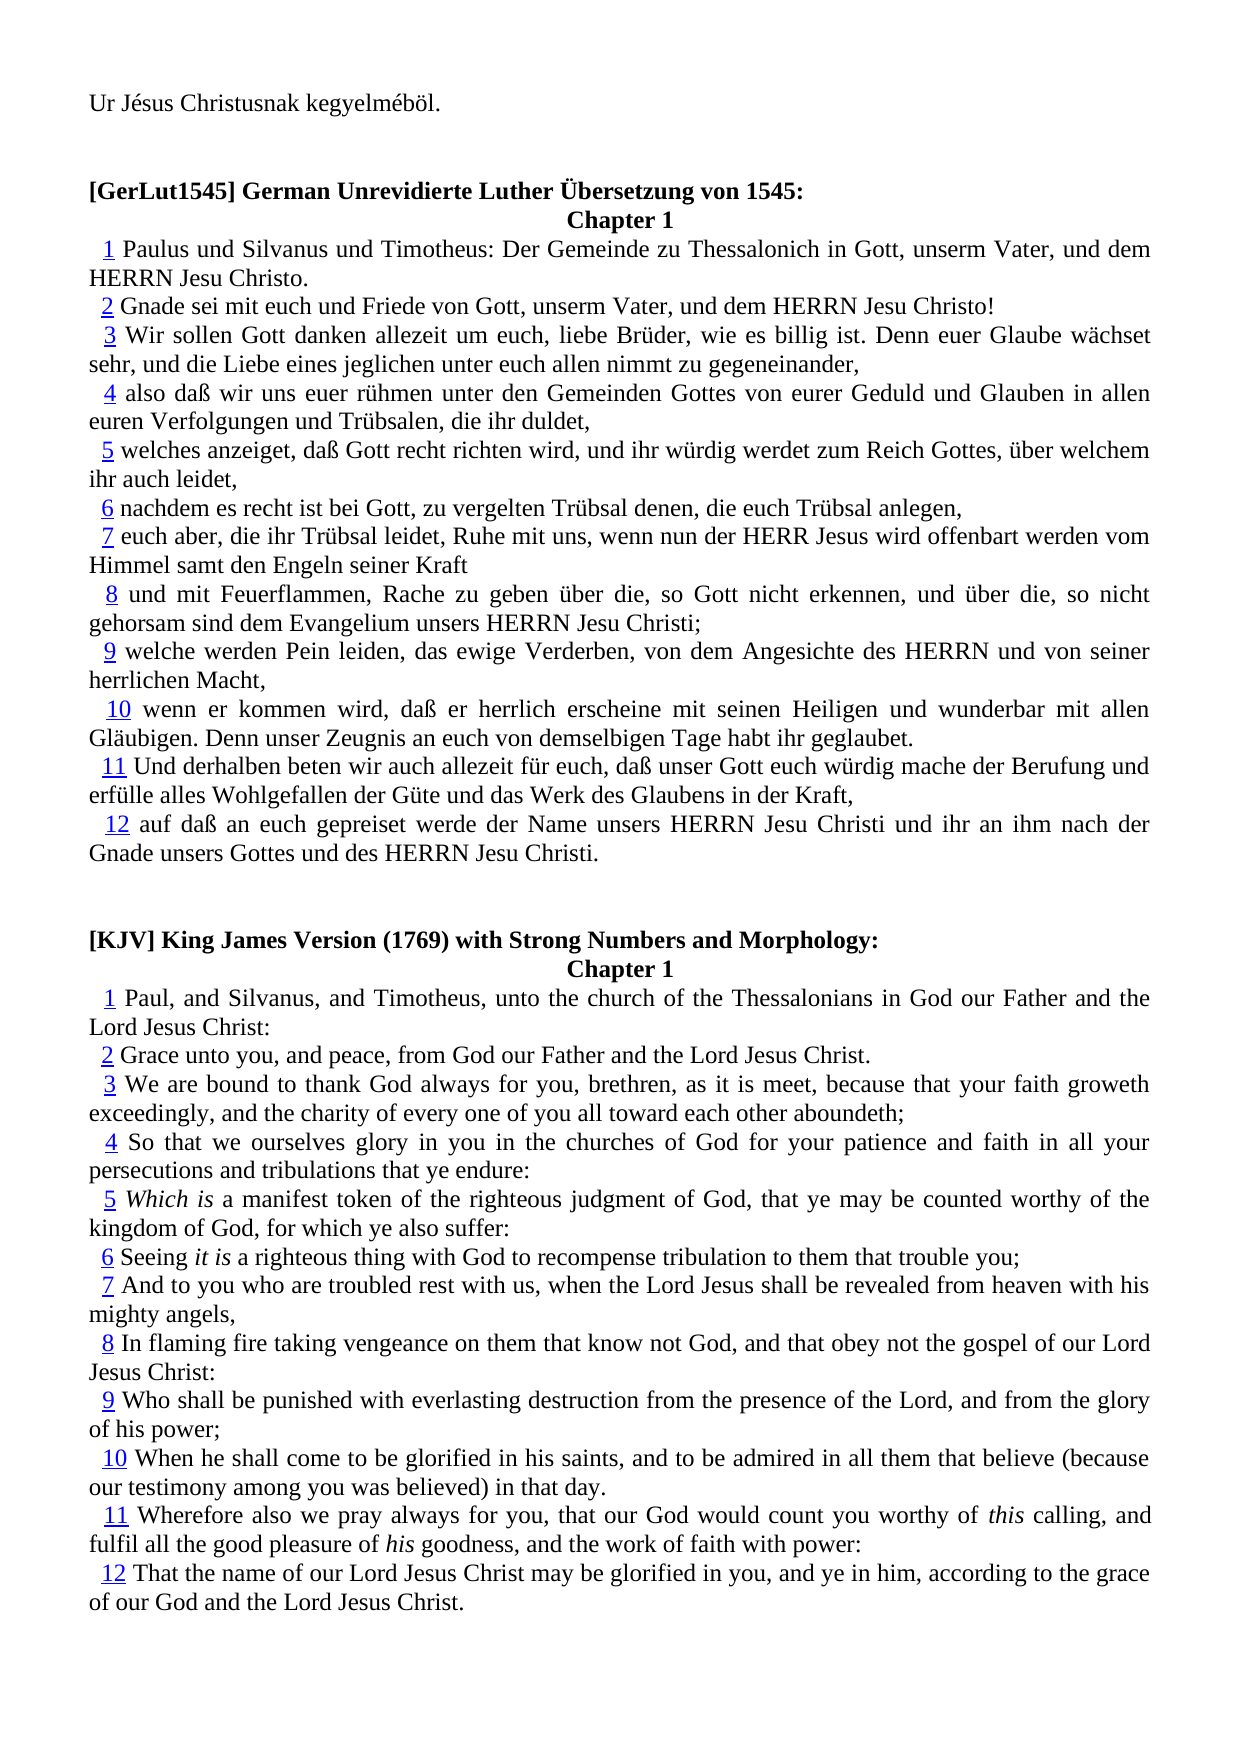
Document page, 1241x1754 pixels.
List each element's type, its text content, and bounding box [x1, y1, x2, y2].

text Chapter 1 [88, 205, 1152, 234]
text Ur Jésus Christusnak kegyelméböl. [88, 88, 1152, 117]
text [GerLut1545] German Unrevidierte Luther Übersetzung von 1545: [88, 176, 1152, 205]
text Chapter 1 [88, 954, 1152, 983]
text [KJV] King James Version (1769) with Strong Numbers and Morphology: [88, 925, 1152, 954]
text 1 Paulus und Silvanus und Timotheus: Der Gemeinde zu Thessalonich in Gott, unserm Vater, und dem HERRN Jesu Christo. 2 Gnade sei mit euch und Friede von Gott, unserm Vater, und dem HERRN Jesu Christo! 3 Wir sollen Gott danken allezeit um euch, liebe Brüder, wie es billig ist. Denn euer Glaube wächset sehr, und die Liebe eines jeglichen unter euch allen nimmt zu gegeneinander, 4 also daß wir uns euer rühmen unter den Gemeinden Gottes von eurer Geduld und Glauben in allen euren Verfolgungen und Trübsalen, die ihr duldet, 5 welches anzeiget, daß Gott recht richten wird, und ihr würdig werdet zum Reich Gottes, über welchem ihr auch leidet, 6 nachdem es recht ist bei Gott, zu vergelten Trübsal denen, die euch Trübsal anlegen, 7 euch aber, die ihr Trübsal leidet, Ruhe mit uns, wenn nun der HERR Jesus wird offenbart werden vom Himmel samt den Engeln seiner Kraft 8 und mit Feuerflammen, Rache zu geben über die, so Gott nicht erkennen, und über die, so nicht gehorsam sind dem Evangelium unsers HERRN Jesu Christi; 9 welche werden Pein leiden, das ewige Verderben, von dem Angesichte des HERRN und von seiner herrlichen Macht, 10 wenn er kommen wird, daß er herrlich erscheine mit seinen Heiligen und wunderbar mit allen Gläubigen. Denn unser Zeugnis an euch von demselbigen Tage habt ihr geglaubet. 11 Und derhalben beten wir auch allezeit für euch, daß unser Gott euch würdig mache der Berufung und erfülle alles Wohlgefallen der Güte und das Werk des Glaubens in der Kraft, 12 auf daß an euch gepreiset werde der Name unsers HERRN Jesu Christi und ihr an ihm nach der Gnade unsers Gottes und des HERRN Jesu Christi. [88, 234, 1152, 866]
text 1 Paul, and Silvanus, and Timotheus, unto the church of the Thessalonians in God our Father and the Lord Jesus Christ: 2 Grace unto you, and peace, from God our Father and the Lord Jesus Christ. 3 We are bound to thank God always for you, brethren, as it is meet, because that your faith groweth exceedingly, and the charity of every one of you all toward each other aboundeth; 4 So that we ourselves glory in you in the churches of God for your patience and faith in all your persecutions and tribulations that ye endure: 5 Which is a manifest token of the righteous judgment of God, that ye may be counted worthy of the kingdom of God, for which ye also suffer: 6 Seeing it is a righteous thing with God to recompense tribulation to them that trouble you; 7 And to you who are troubled rest with us, when the Lord Jesus shall be revealed from heaven with his mighty angels, 8 In flaming fire taking vengeance on them that know not God, and that obey not the gospel of our Lord Jesus Christ: 9 Who shall be punished with everlasting destruction from the presence of the Lord, and from the glory of his power; 10 When he shall come to be glorified in his saints, and to be admired in all them that believe (because our testimony among you was believed) in that day. 11 Wherefore also we pray always for you, that our God would count you worthy of this calling, and fulfil all the good pleasure of his goodness, and the work of faith with power: 12 That the name of our Lord Jesus Christ may be glorified in you, and ye in him, according to the grace of our God and the Lord Jesus Christ. [88, 983, 1152, 1615]
